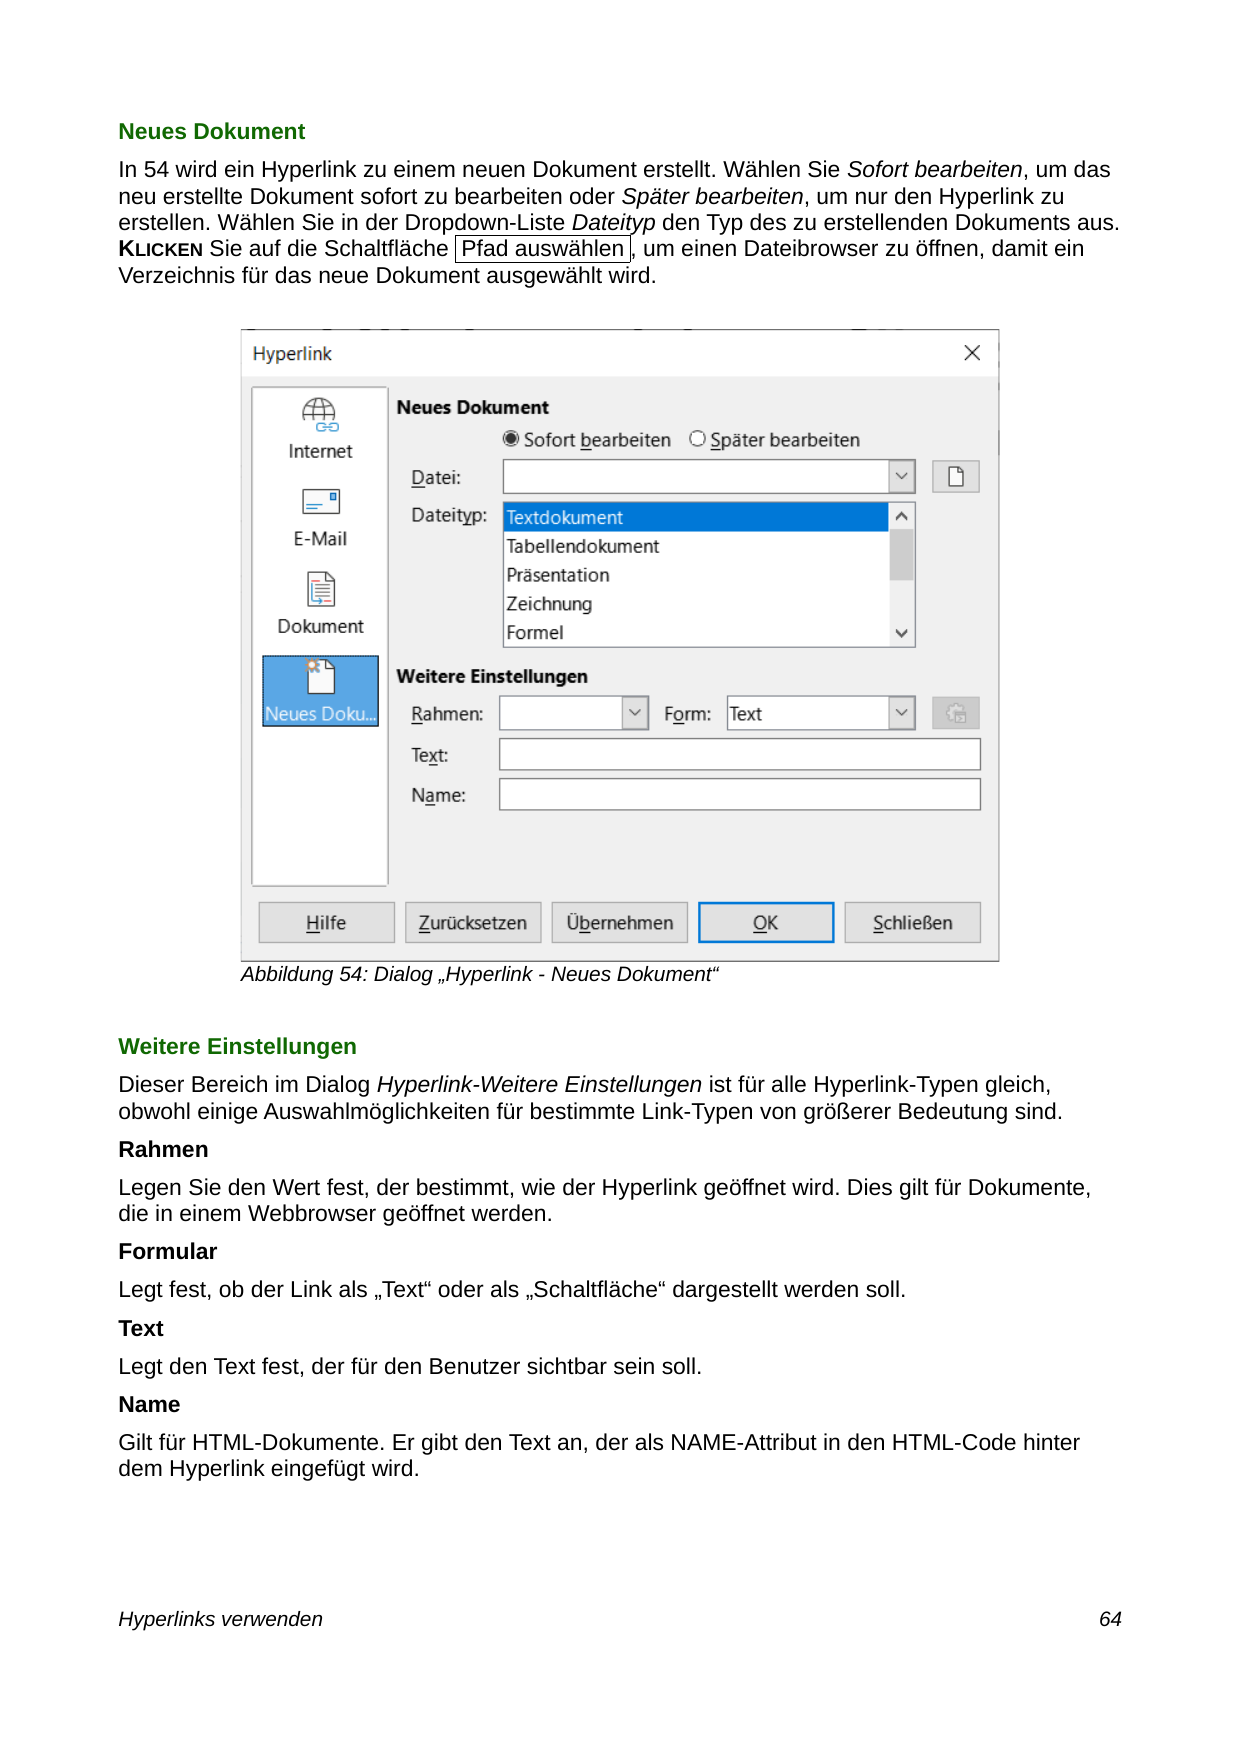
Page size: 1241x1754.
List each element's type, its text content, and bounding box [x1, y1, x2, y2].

text Legt den Text fest, der für den Benutzer sichtbar sein soll. [118, 1353, 1122, 1379]
text Legen Sie den Wert fest, der bestimmt, wie der Hyperlink geöffnet wird. Dies gilt für Dokumente, die in einem Webbrowser geöffnet werden. [118, 1174, 1122, 1227]
subtitle Neues Dokument [118, 118, 1122, 144]
subtitle Weitere Einstellungen [118, 1033, 1122, 1059]
text Name [118, 1391, 1122, 1417]
text Formular [118, 1238, 1122, 1265]
picture [240, 329, 1000, 962]
text Gilt für HTML-Dokumente. Er gibt den Text an, der als NAME-Attribut in den HTML-Code hinter dem Hyperlink eingefügt wird. [118, 1429, 1122, 1482]
text Abbildung 54: Dialog „Hyperlink - Neues Dokument“ [241, 962, 999, 986]
text Dieser Bereich im Dialog Hyperlink-Weitere Einstellungen ist für alle Hyperlink-Typen gleich, obwohl einige Auswahlmöglichkeiten für bestimmte Link-Typen von größerer Bedeutung sind. [118, 1071, 1122, 1124]
text In Abbildung 54 wird ein Hyperlink zu einem neuen Dokument erstellt. Wählen Sie Sofort bearbeiten, um das neu erstellte Dokument sofort zu bearbeiten oder Später bearbeiten, um nur den Hyperlink zu erstellen. Wählen Sie in der Dropdown-Liste Dateityp den Typ des zu erstellenden Dokuments aus. Klicken Sie auf die Schaltfläche Pfad auswählen, um einen Dateibrowser zu öffnen, damit ein Verzeichnis für das neue Dokument ausgewählt wird. [118, 156, 1122, 288]
text Text [118, 1314, 1122, 1341]
text Legt fest, ob der Link als „Text“ oder als „Schaltfläche“ dargestellt werden soll. [118, 1276, 1122, 1303]
text Rahmen [118, 1136, 1122, 1162]
